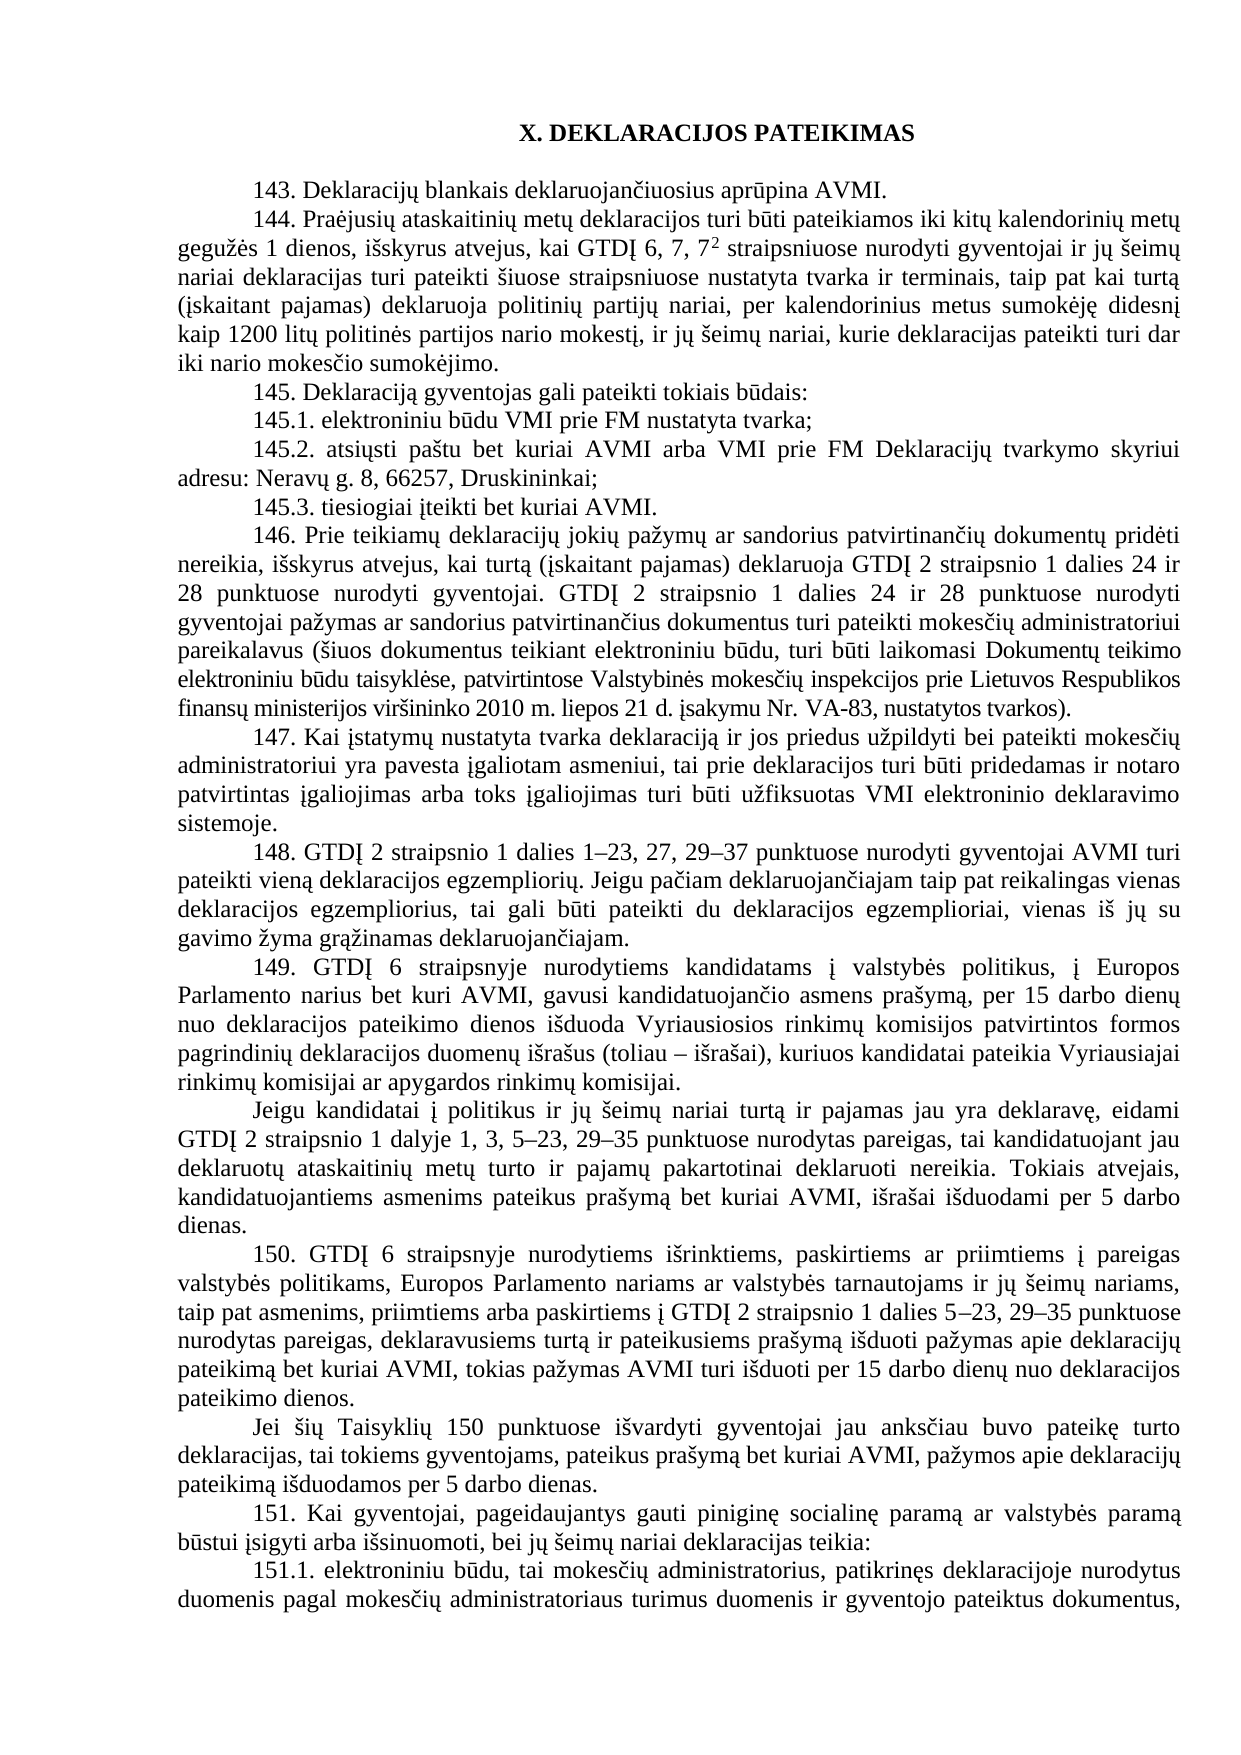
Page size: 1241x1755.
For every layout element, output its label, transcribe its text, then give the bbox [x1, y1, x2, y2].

text 147. Kai įstatymų nustatyta tvarka deklaraciją ir jos priedus užpildyti bei pateikti mokesčių administratoriui yra pavesta įgaliotam asmeniui, tai prie deklaracijos turi būti pridedamas ir notaro patvirtintas įgaliojimas arba toks įgaliojimas turi būti užfiksuotas VMI elektroninio deklaravimo sistemoje. [177, 722, 1181, 837]
text Jei šių Taisyklių 150 punktuose išvardyti gyventojai jau anksčiau buvo pateikę turto deklaracijas, tai tokiems gyventojams, pateikus prašymą bet kuriai AVMI, pažymos apie deklaracijų pateikimą išduodamos per 5 darbo dienas. [177, 1412, 1181, 1498]
text 150. GTDĮ 6 straipsnyje nurodytiems išrinktiems, paskirtiems ar priimtiems į pareigas valstybės politikams, Europos Parlamento nariams ar valstybės tarnautojams ir jų šeimų nariams, taip pat asmenims, priimtiems arba paskirtiems į GTDĮ 2 straipsnio 1 dalies 5–23, 29–35 punktuose nurodytas pareigas, deklaravusiems turtą ir pateikusiems prašymą išduoti pažymas apie deklaracijų pateikimą bet kuriai AVMI, tokias pažymas AVMI turi išduoti per 15 darbo dienų nuo deklaracijos pateikimo dienos. [177, 1239, 1181, 1412]
text 149. GTDĮ 6 straipsnyje nurodytiems kandidatams į valstybės politikus, į Europos Parlamento narius bet kuri AVMI, gavusi kandidatuojančio asmens prašymą, per 15 darbo dienų nuo deklaracijos pateikimo dienos išduoda Vyriausiosios rinkimų komisijos patvirtintos formos pagrindinių deklaracijos duomenų išrašus (toliau – išrašai), kuriuos kandidatai pateikia Vyriausiajai rinkimų komisijai ar apygardos rinkimų komisijai. [177, 952, 1181, 1096]
text 146. Prie teikiamų deklaracijų jokių pažymų ar sandorius patvirtinančių dokumentų pridėti nereikia, išskyrus atvejus, kai turtą (įskaitant pajamas) deklaruoja GTDĮ 2 straipsnio 1 dalies 24 ir 28 punktuose nurodyti gyventojai. GTDĮ 2 straipsnio 1 dalies 24 ir 28 punktuose nurodyti gyventojai pažymas ar sandorius patvirtinančius dokumentus turi pateikti mokesčių administratoriui pareikalavus (šiuos dokumentus teikiant elektroniniu būdu, turi būti laikomasi Dokumentų teikimo elektroniniu būdu taisyklėse, patvirtintose Valstybinės mokesčių inspekcijos prie Lietuvos Respublikos finansų ministerijos viršininko 2010 m. liepos 21 d. įsakymu Nr. VA-83, nustatytos tvarkos). [177, 521, 1181, 722]
text Jeigu kandidatai į politikus ir jų šeimų nariai turtą ir pajamas jau yra deklaravę, eidami GTDĮ 2 straipsnio 1 dalyje 1, 3, 5–23, 29–35 punktuose nurodytas pareigas, tai kandidatuojant jau deklaruotų ataskaitinių metų turto ir pajamų pakartotinai deklaruoti nereikia. Tokiais atvejais, kandidatuojantiems asmenims pateikus prašymą bet kuriai AVMI, išrašai išduodami per 5 darbo dienas. [177, 1096, 1181, 1239]
text 148. GTDĮ 2 straipsnio 1 dalies 1–23, 27, 29–37 punktuose nurodyti gyventojai AVMI turi pateikti vieną deklaracijos egzempliorių. Jeigu pačiam deklaruojančiajam taip pat reikalingas vienas deklaracijos egzempliorius, tai gali būti pateikti du deklaracijos egzemplioriai, vienas iš jų su gavimo žyma grąžinamas deklaruojančiajam. [177, 837, 1181, 952]
text 151.1. elektroniniu būdu, tai mokesčių administratorius, patikrinęs deklaracijoje nurodytus duomenis pagal mokesčių administratoriaus turimus duomenis ir gyventojo pateiktus dokumentus, [177, 1556, 1181, 1613]
text 145. Deklaraciją gyventojas gali pateikti tokiais būdais: [177, 377, 1181, 406]
text 143. Deklaracijų blankais deklaruojančiuosius aprūpina AVMI. [177, 176, 1181, 204]
text 145.1. elektroniniu būdu VMI prie FM nustatyta tvarka; [177, 406, 1181, 434]
text 145.3. tiesiogiai įteikti bet kuriai AVMI. [177, 492, 1181, 521]
text 151. Kai gyventojai, pageidaujantys gauti piniginę socialinę paramą ar valstybės paramą būstui įsigyti arba išsinuomoti, bei jų šeimų nariai deklaracijas teikia: [177, 1498, 1181, 1556]
text 144. Praėjusių ataskaitinių metų deklaracijos turi būti pateikiamos iki kitų kalendorinių metų gegužės 1 dienos, išskyrus atvejus, kai GTDĮ 6, 7, 72 straipsniuose nurodyti gyventojai ir jų šeimų nariai deklaracijas turi pateikti šiuose straipsniuose nustatyta tvarka ir terminais, taip pat kai turtą (įskaitant pajamas) deklaruoja politinių partijų nariai, per kalendorinius metus sumokėję didesnį kaip 1200 litų politinės partijos nario mokestį, ir jų šeimų nariai, kurie deklaracijas pateikti turi dar iki nario mokesčio sumokėjimo. [177, 204, 1181, 377]
text X. DEKLARACIJOS PATEIKIMAS [177, 118, 1181, 147]
text 145.2. atsiųsti paštu bet kuriai AVMI arba VMI prie FM Deklaracijų tvarkymo skyriui adresu: Neravų g. 8, 66257, Druskininkai; [177, 434, 1181, 492]
